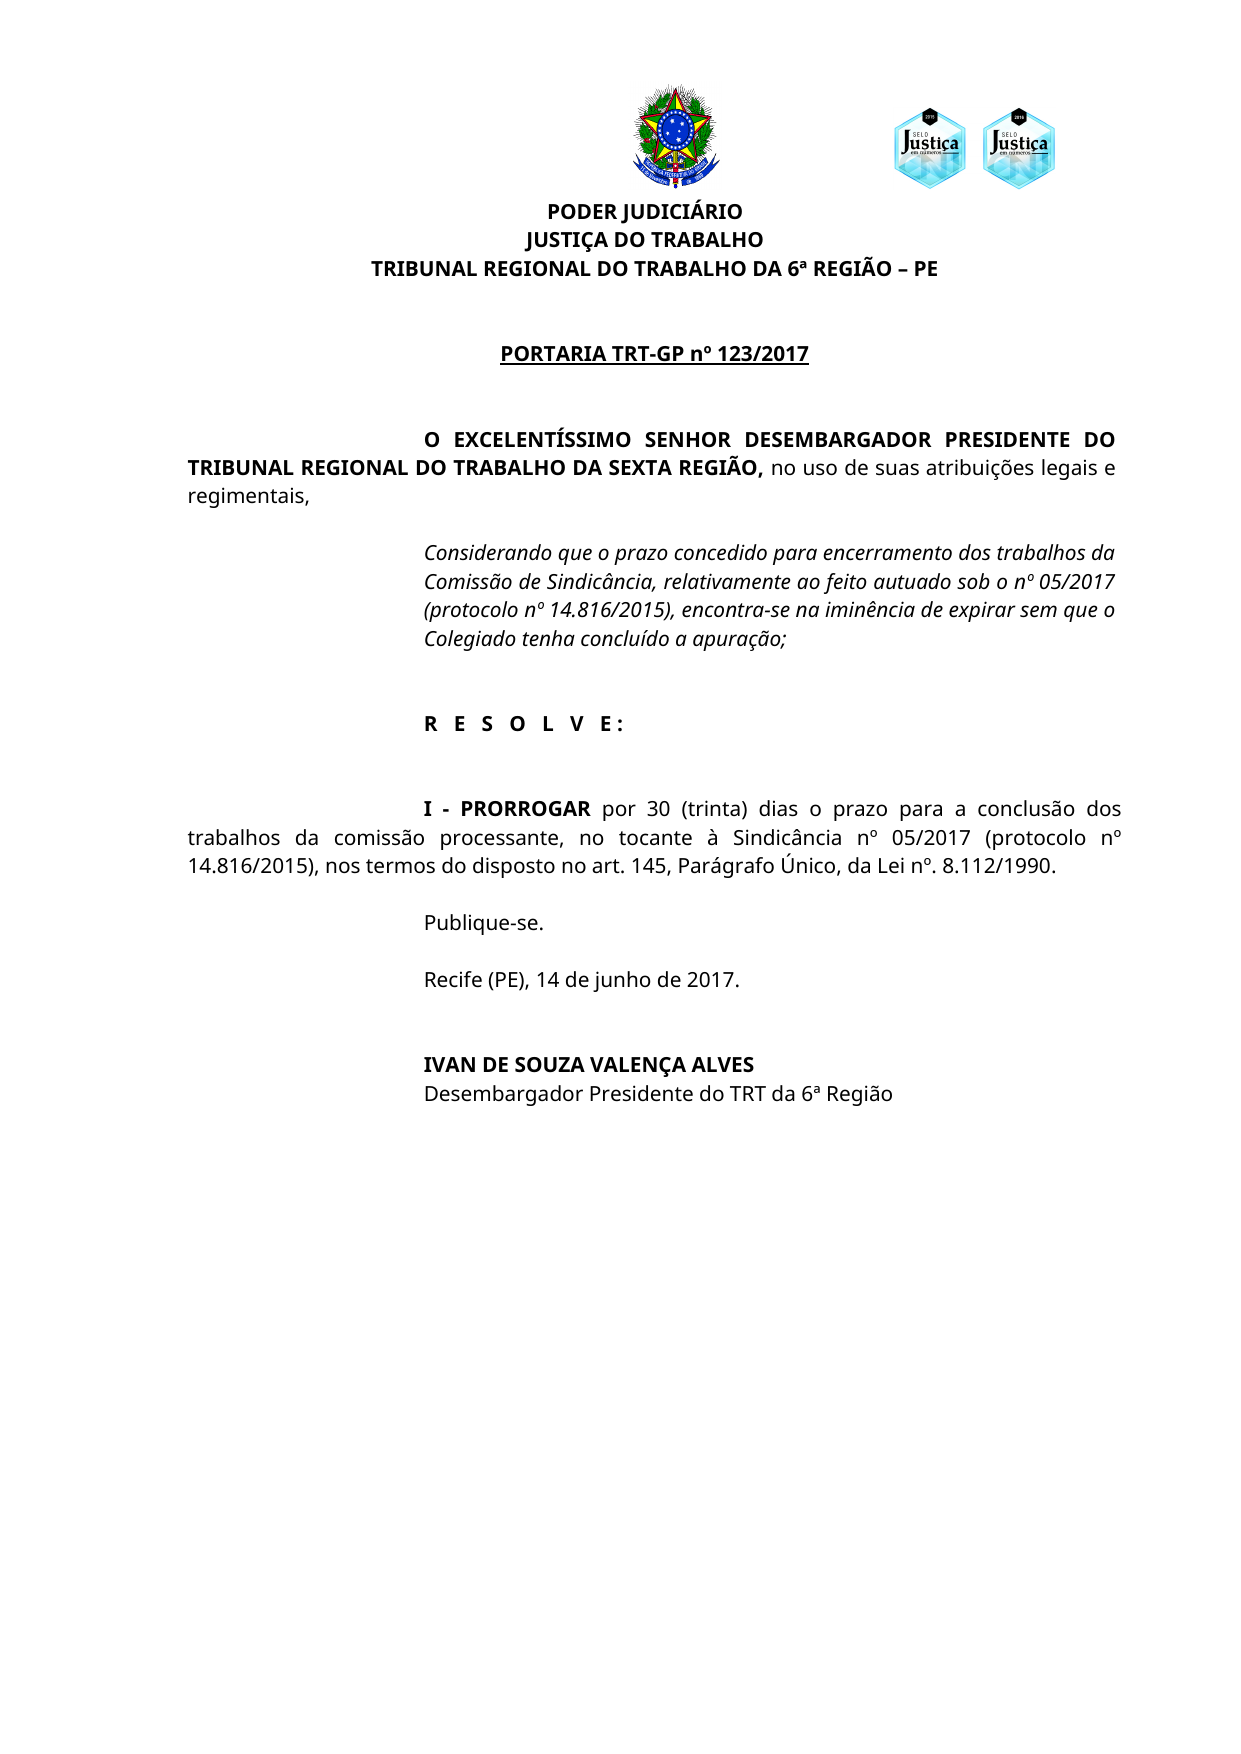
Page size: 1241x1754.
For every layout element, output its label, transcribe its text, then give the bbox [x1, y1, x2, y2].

text Considerando que o prazo concedido para encerramento dos trabalhos da Comissão de Sindicância, relativamente ao feito autuado sob o nº 05/2017 (protocolo nº 14.816/2015), encontra-se na iminência de expirar sem que o Colegiado tenha concluído a apuração; [423, 538, 1116, 652]
text I - PRORROGAR por 30 (trinta) dias o prazo para a conclusão dos trabalhos da comissão processante, no tocante à Sindicância nº 05/2017 (protocolo nº 14.816/2015), nos termos do disposto no art. 145, Parágrafo Único, da Lei nº. 8.112/1990. [187, 794, 1122, 880]
text Publique-se. [187, 908, 1122, 937]
text PORTARIA TRT-GP nº 123/2017 [187, 339, 1122, 368]
text O EXCELENTÍSSIMO SENHOR DESEMBARGADOR PRESIDENTE DO TRIBUNAL REGIONAL DO TRABALHO DA SEXTA REGIÃO, no uso de suas atribuições legais e regimentais, [187, 425, 1116, 510]
text R E S O L V E : [187, 709, 1122, 737]
text Recife (PE), 14 de junho de 2017. [187, 965, 1122, 993]
subtitle IVAN DE SOUZA VALENÇA ALVES [423, 1050, 1122, 1079]
text Desembargador Presidente do TRT da 6ª Região [423, 1079, 1122, 1107]
picture [893, 107, 1056, 190]
picture [628, 81, 722, 190]
